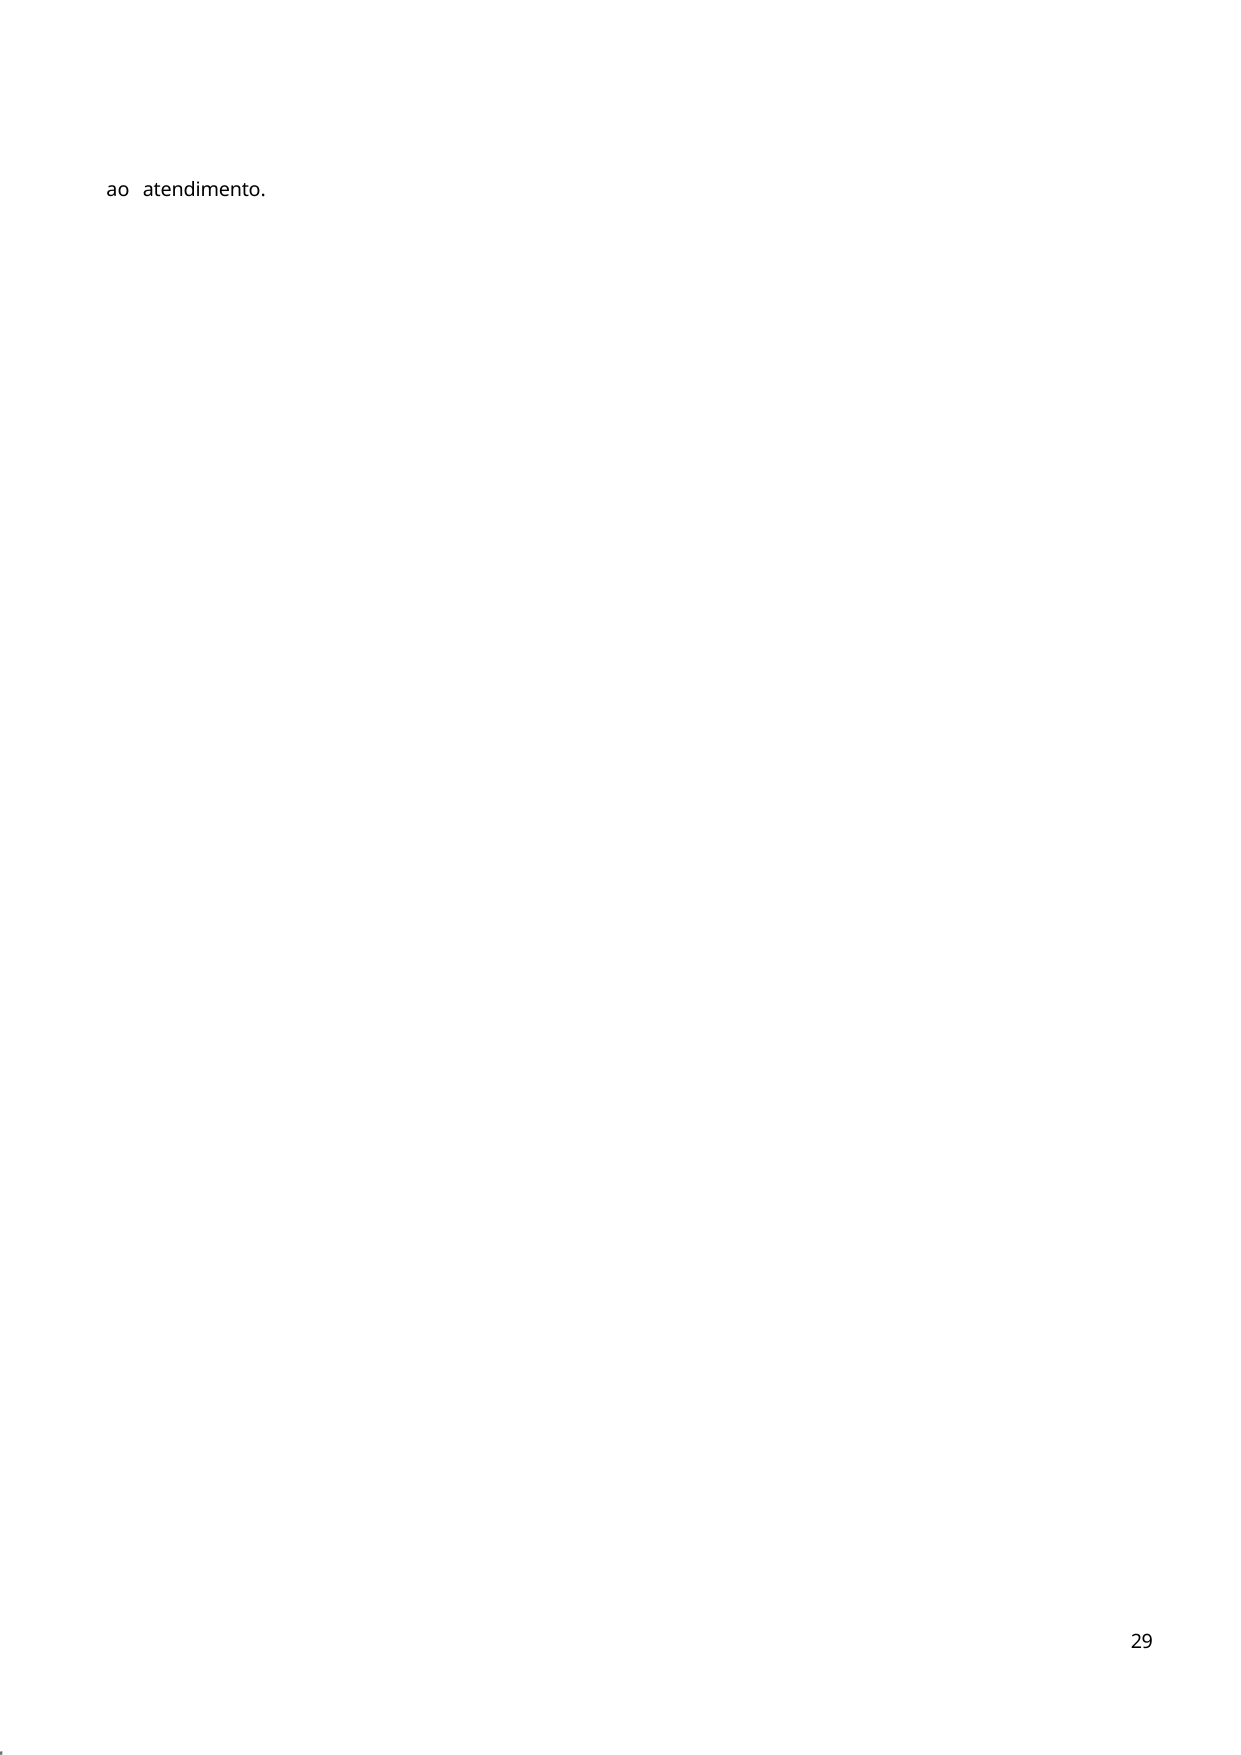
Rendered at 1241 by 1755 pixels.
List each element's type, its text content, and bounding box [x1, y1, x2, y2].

text ao atendimento. [106, 175, 1169, 202]
